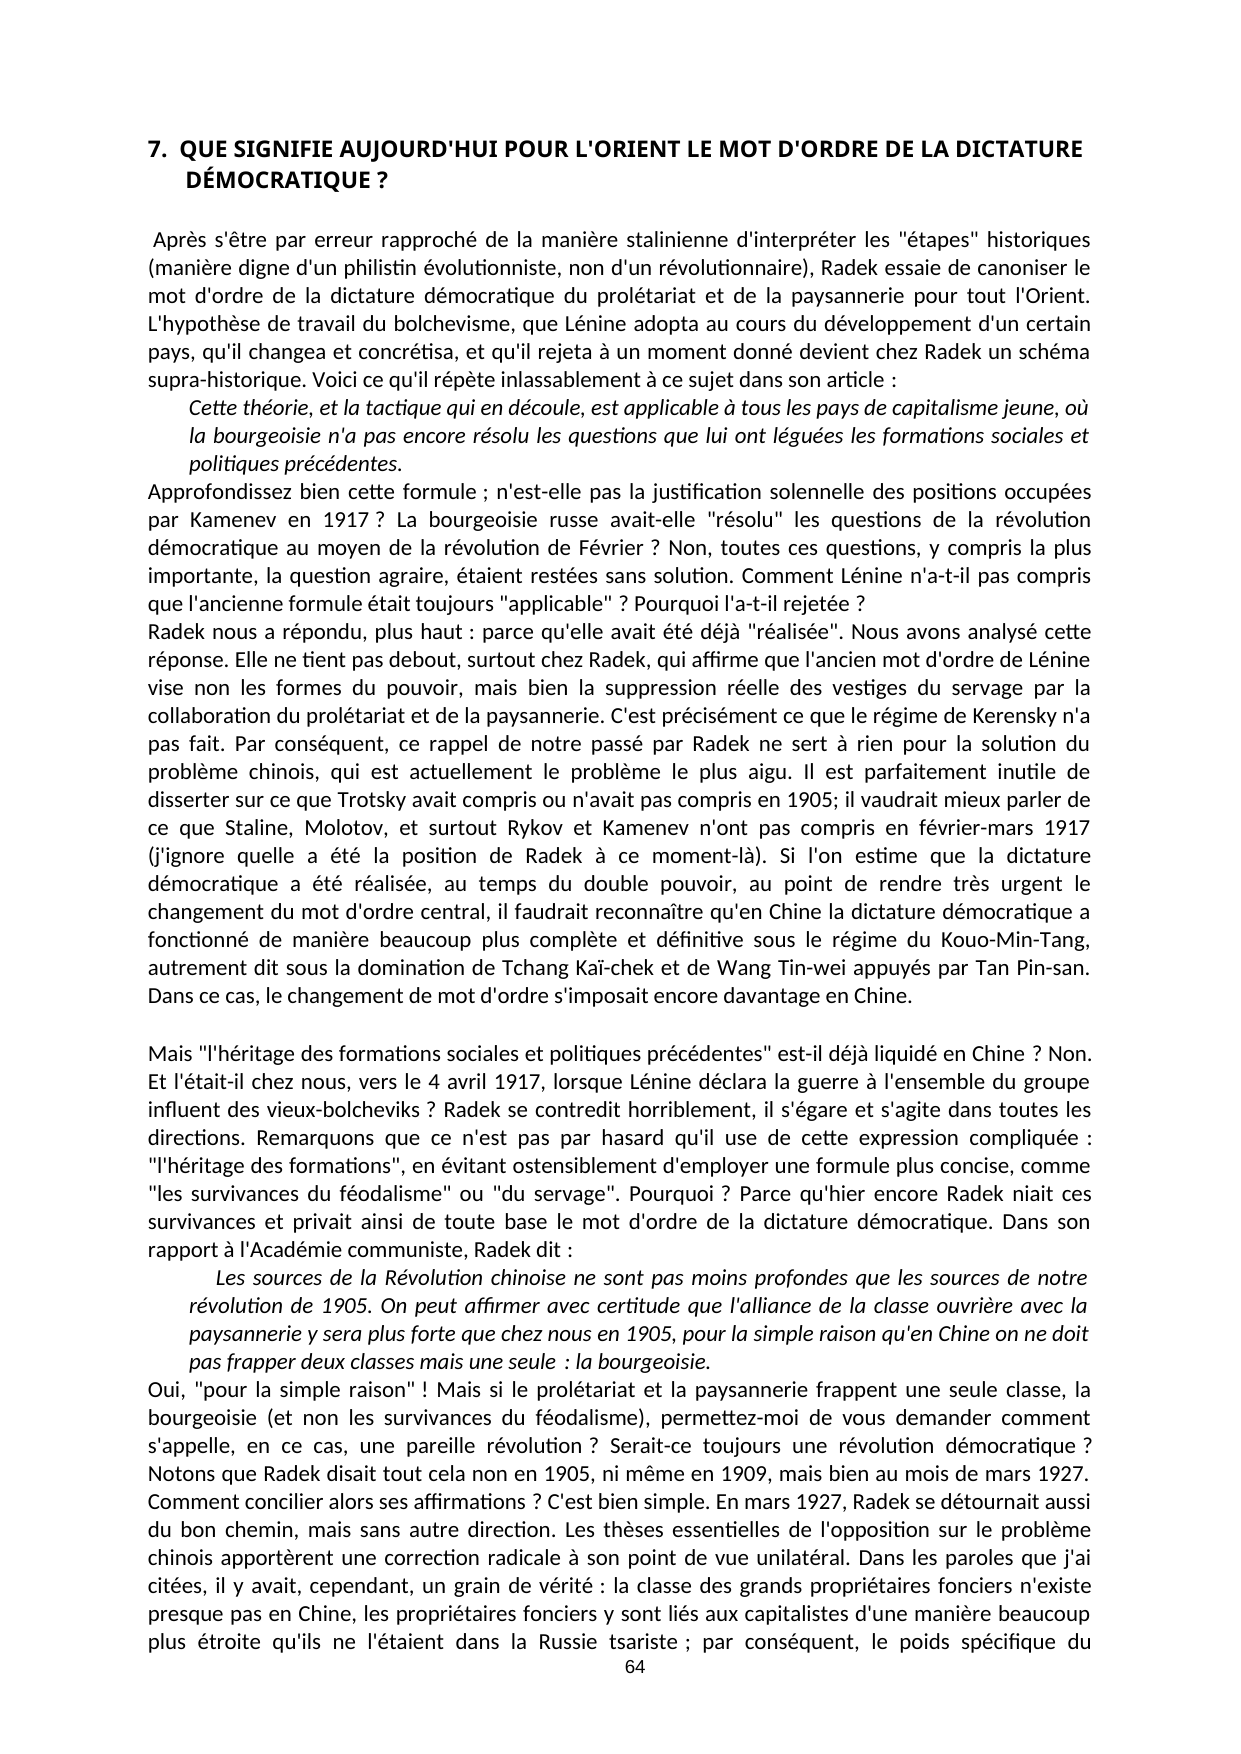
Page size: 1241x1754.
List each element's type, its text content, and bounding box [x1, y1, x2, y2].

text Radek nous a répondu, plus haut : parce qu'elle avait été déjà "réalisée". Nous avons analysé cette réponse. Elle ne tient pas debout, surtout chez Radek, qui affirme que l'ancien mot d'ordre de Lénine vise non les formes du pouvoir, mais bien la suppression réelle des vestiges du servage par la collaboration du prolétariat et de la paysannerie. C'est précisément ce que le régime de Kerensky n'a pas fait. Par conséquent, ce rappel de notre passé par Radek ne sert à rien pour la solution du problème chinois, qui est actuellement le problème le plus aigu. Il est parfaitement inutile de disserter sur ce que Trotsky avait compris ou n'avait pas compris en 1905; il vaudrait mieux parler de ce que Staline, Molotov, et surtout Rykov et Kamenev n'ont pas compris en février-mars 1917 (j'ignore quelle a été la position de Radek à ce moment-là). Si l'on estime que la dictature démocratique a été réalisée, au temps du double pouvoir, au point de rendre très urgent le changement du mot d'ordre central, il faudrait reconnaître qu'en Chine la dictature démocratique a fonctionné de manière beaucoup plus complète et définitive sous le régime du Kouo-Min-Tang, autrement dit sous la domination de Tchang Kaï-chek et de Wang Tin-wei appuyés par Tan Pin-san. Dans ce cas, le changement de mot d'ordre s'imposait encore davantage en Chine. [148, 617, 1093, 1009]
text Les sources de la Révolution chinoise ne sont pas moins profondes que les sources de notre révolution de 1905. On peut affirmer avec certitude que l'alliance de la classe ouvrière avec la paysannerie y sera plus forte que chez nous en 1905, pour la simple raison qu'en Chine on ne doit pas frapper deux classes mais une seule : la bourgeoisie. [148, 1263, 1093, 1375]
subtitle 7. QUE SIGNIFIE AUJOURD'HUI POUR L'ORIENT LE MOT D'ORDRE DE LA DICTATURE DÉMOCRATIQUE ? [148, 133, 1093, 195]
text Après s'être par erreur rapproché de la manière stalinienne d'interpréter les "étapes" historiques (manière digne d'un philistin évolutionniste, non d'un révolutionnaire), Radek essaie de canoniser le mot d'ordre de la dictature démocratique du prolétariat et de la paysannerie pour tout l'Orient. L'hypothèse de travail du bolchevisme, que Lénine adopta au cours du développement d'un certain pays, qu'il changea et concrétisa, et qu'il rejeta à un moment donné devient chez Radek un schéma supra-historique. Voici ce qu'il répète inlassablement à ce sujet dans son article : [148, 225, 1093, 393]
text Mais "l'héritage des formations sociales et politiques précédentes" est-il déjà liquidé en Chine ? Non. Et l'était-il chez nous, vers le 4 avril 1917, lorsque Lénine déclara la guerre à l'ensemble du groupe influent des vieux-bolcheviks ? Radek se contredit horriblement, il s'égare et s'agite dans toutes les directions. Remarquons que ce n'est pas par hasard qu'il use de cette expression compliquée : "l'héritage des formations", en évitant ostensiblement d'employer une formule plus concise, comme "les survivances du féodalisme" ou "du servage". Pourquoi ? Parce qu'hier encore Radek niait ces survivances et privait ainsi de toute base le mot d'ordre de la dictature démocratique. Dans son rapport à l'Académie communiste, Radek dit : [148, 1039, 1093, 1263]
text Oui, "pour la simple raison" ! Mais si le prolétariat et la paysannerie frappent une seule classe, la bourgeoisie (et non les survivances du féodalisme), permettez-moi de vous demander comment s'appelle, en ce cas, une pareille révolution ? Serait-ce toujours une révolution démocratique ? Notons que Radek disait tout cela non en 1905, ni même en 1909, mais bien au mois de mars 1927. Comment concilier alors ses affirmations ? C'est bien simple. En mars 1927, Radek se détournait aussi du bon chemin, mais sans autre direction. Les thèses essentielles de l'opposition sur le problème chinois apportèrent une correction radicale à son point de vue unilatéral. Dans les paroles que j'ai citées, il y avait, cependant, un grain de vérité : la classe des grands propriétaires fonciers n'existe presque pas en Chine, les propriétaires fonciers y sont liés aux capitalistes d'une manière beaucoup plus étroite qu'ils ne l'étaient dans la Russie tsariste ; par conséquent, le poids spécifique du [148, 1375, 1093, 1655]
text Approfondissez bien cette formule ; n'est-elle pas la justification solennelle des positions occupées par Kamenev en 1917 ? La bourgeoisie russe avait-elle "résolu" les questions de la révolution démocratique au moyen de la révolution de Février ? Non, toutes ces questions, y compris la plus importante, la question agraire, étaient restées sans solution. Comment Lénine n'a-t-il pas compris que l'ancienne formule était toujours "applicable" ? Pourquoi l'a-t-il rejetée ? [148, 477, 1093, 617]
text Cette théorie, et la tactique qui en découle, est applicable à tous les pays de capitalisme jeune, où la bourgeoisie n'a pas encore résolu les questions que lui ont léguées les formations sociales et politiques précédentes. [148, 393, 1093, 477]
